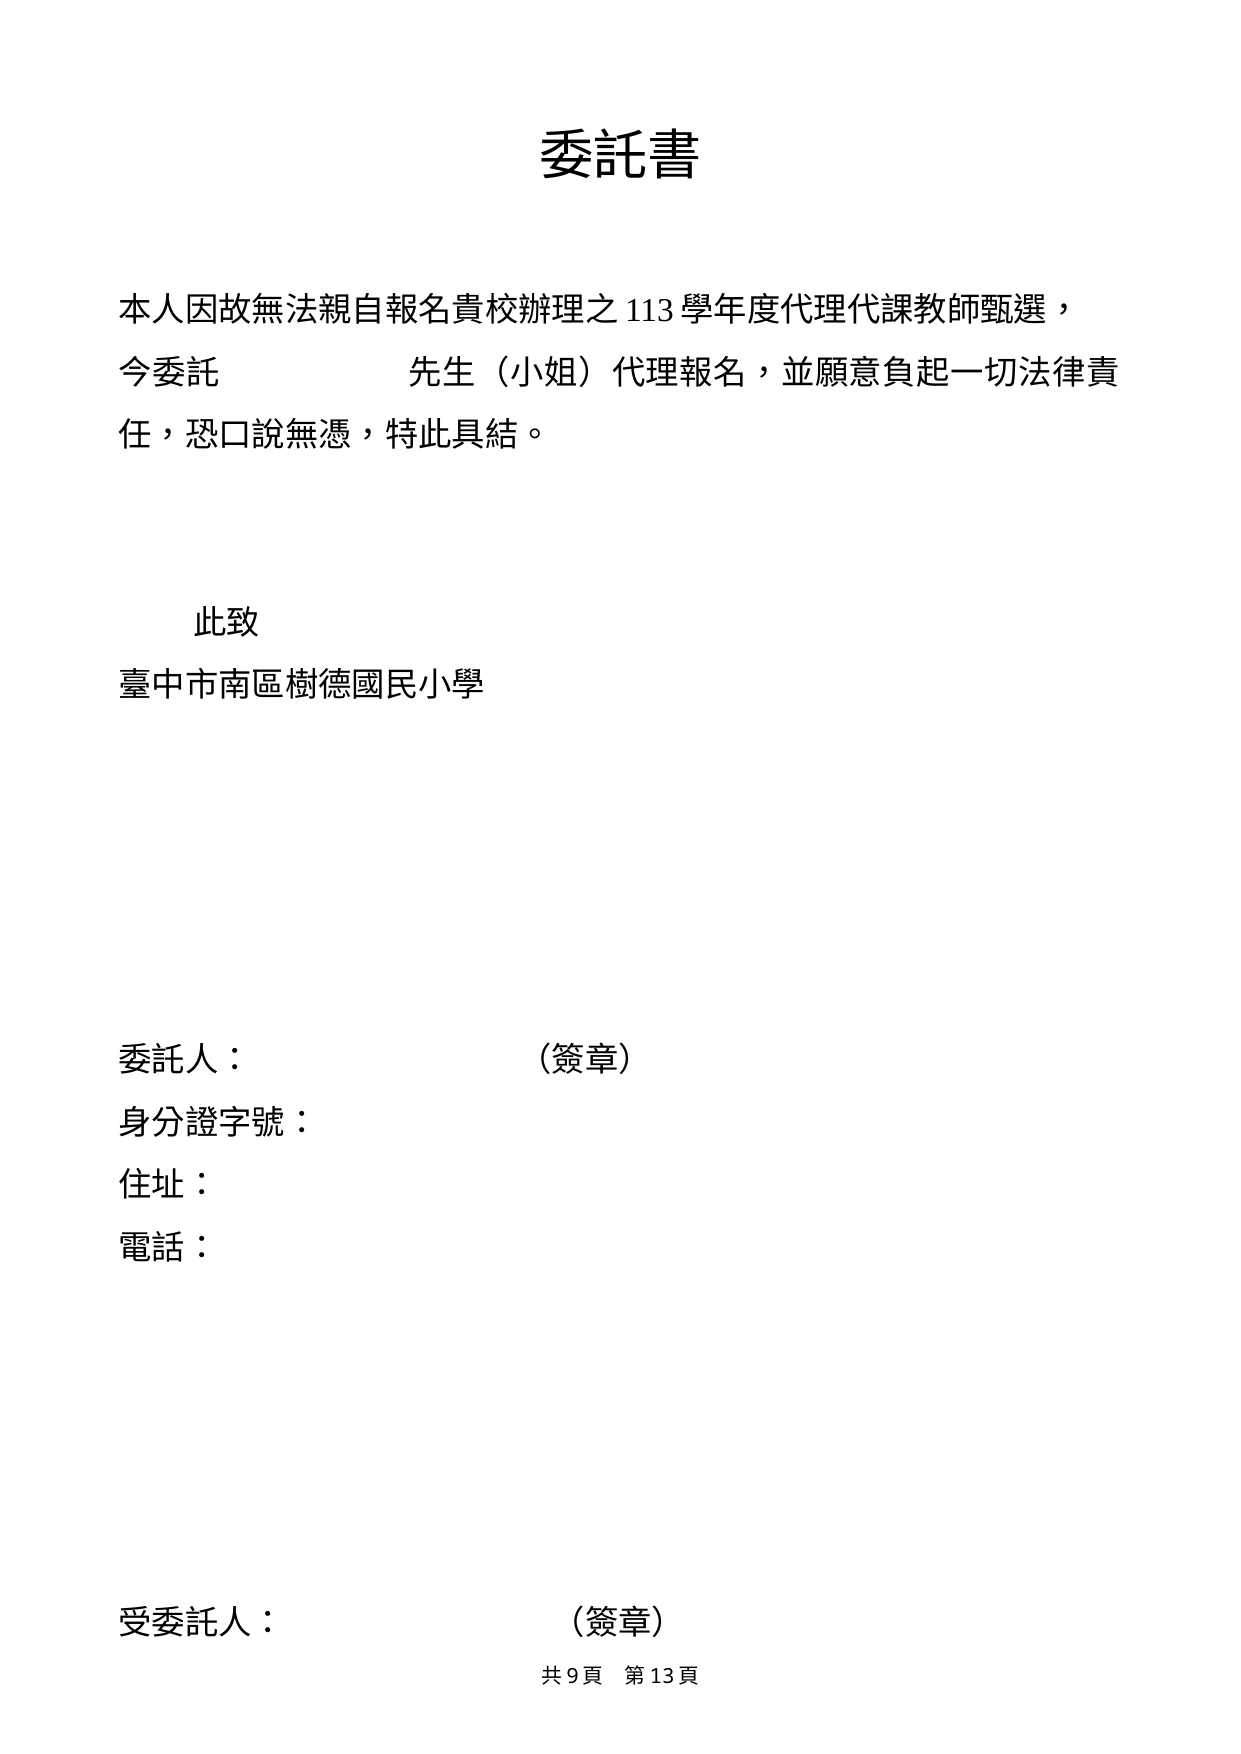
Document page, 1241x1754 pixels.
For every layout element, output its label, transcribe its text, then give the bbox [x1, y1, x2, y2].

text 委託人： （簽章） [118, 1016, 1122, 1078]
text 今委託 先生（小姐）代理報名，並願意負起一切法律責任，恐口說無憑，特此具結。 [118, 328, 1122, 453]
text 委託書 [118, 78, 1122, 203]
text 臺中市南區樹德國民小學 [118, 641, 1122, 703]
text 住址： [118, 1141, 1122, 1203]
text 此致 [118, 578, 1122, 641]
text 受委託人： （簽章） [118, 1578, 1122, 1641]
text 本人因故無法親自報名貴校辦理之113學年度代理代課教師甄選， [118, 266, 1122, 328]
text 電話： [118, 1203, 1122, 1266]
text 身分證字號： [118, 1078, 1122, 1141]
